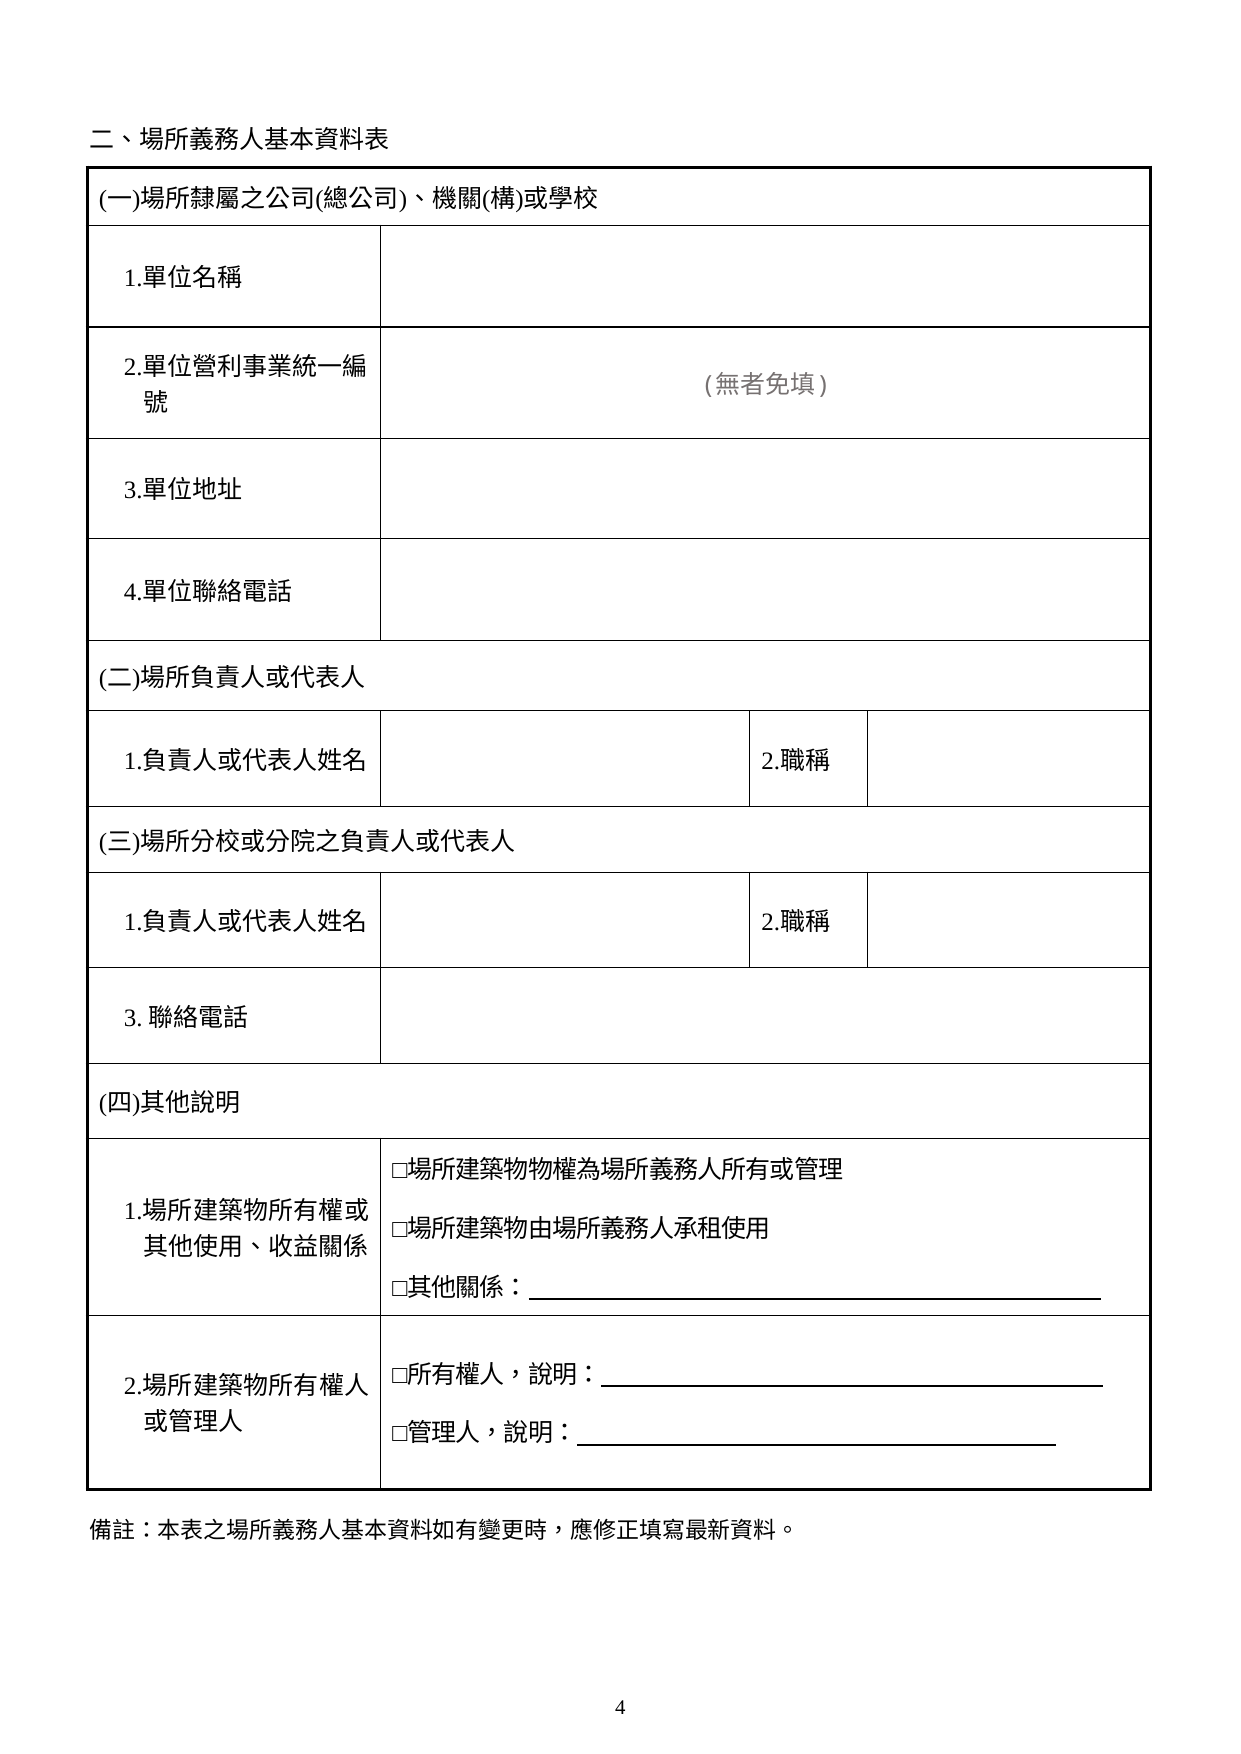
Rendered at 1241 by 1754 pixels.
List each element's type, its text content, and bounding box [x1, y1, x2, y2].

table_cell 3. 聯絡電話 [89, 968, 380, 1063]
table_cell [381, 439, 1149, 538]
table_cell 2.職稱 [750, 873, 867, 967]
table_cell 1.負責人或代表人姓名 [89, 711, 380, 806]
table_cell [381, 226, 1149, 326]
table_header (一)場所隸屬之公司(總公司)、機關(構)或學校 [89, 169, 1149, 224]
table_cell 1.單位名稱 [89, 226, 380, 326]
table_cell 2.單位營利事業統一編號 [89, 328, 380, 437]
table_cell 2.場所建築物所有權人或管理人 [89, 1316, 380, 1488]
table_cell [381, 539, 1149, 639]
table_cell 2.職稱 [750, 711, 867, 806]
table_cell 1.負責人或代表人姓名 [89, 873, 380, 967]
table_cell (三)場所分校或分院之負責人或代表人 [89, 807, 1149, 872]
table_cell □所有權人，說明： □管理人，說明： [381, 1316, 1149, 1488]
table_cell 4.單位聯絡電話 [89, 539, 380, 639]
table_cell [381, 711, 749, 806]
table_cell 3.單位地址 [89, 439, 380, 538]
table_cell [381, 968, 1149, 1063]
table_cell [381, 873, 749, 967]
table_cell (四)其他說明 [89, 1064, 1149, 1137]
table_cell [868, 711, 1149, 806]
table_cell [868, 873, 1149, 967]
text 二、場所義務人基本資料表 [44, 120, 1151, 156]
table_cell (無者免填) [381, 328, 1149, 437]
text 備註：本表之場所義務人基本資料如有變更時，應修正填寫最新資料。 [89, 1512, 1151, 1545]
table_cell □場所建築物物權為場所義務人所有或管理 □場所建築物由場所義務人承租使用 □其他關係： [381, 1139, 1149, 1315]
table_cell 1.場所建築物所有權或其他使用、收益關係 [89, 1139, 380, 1315]
table_cell (二)場所負責人或代表人 [89, 641, 1149, 710]
